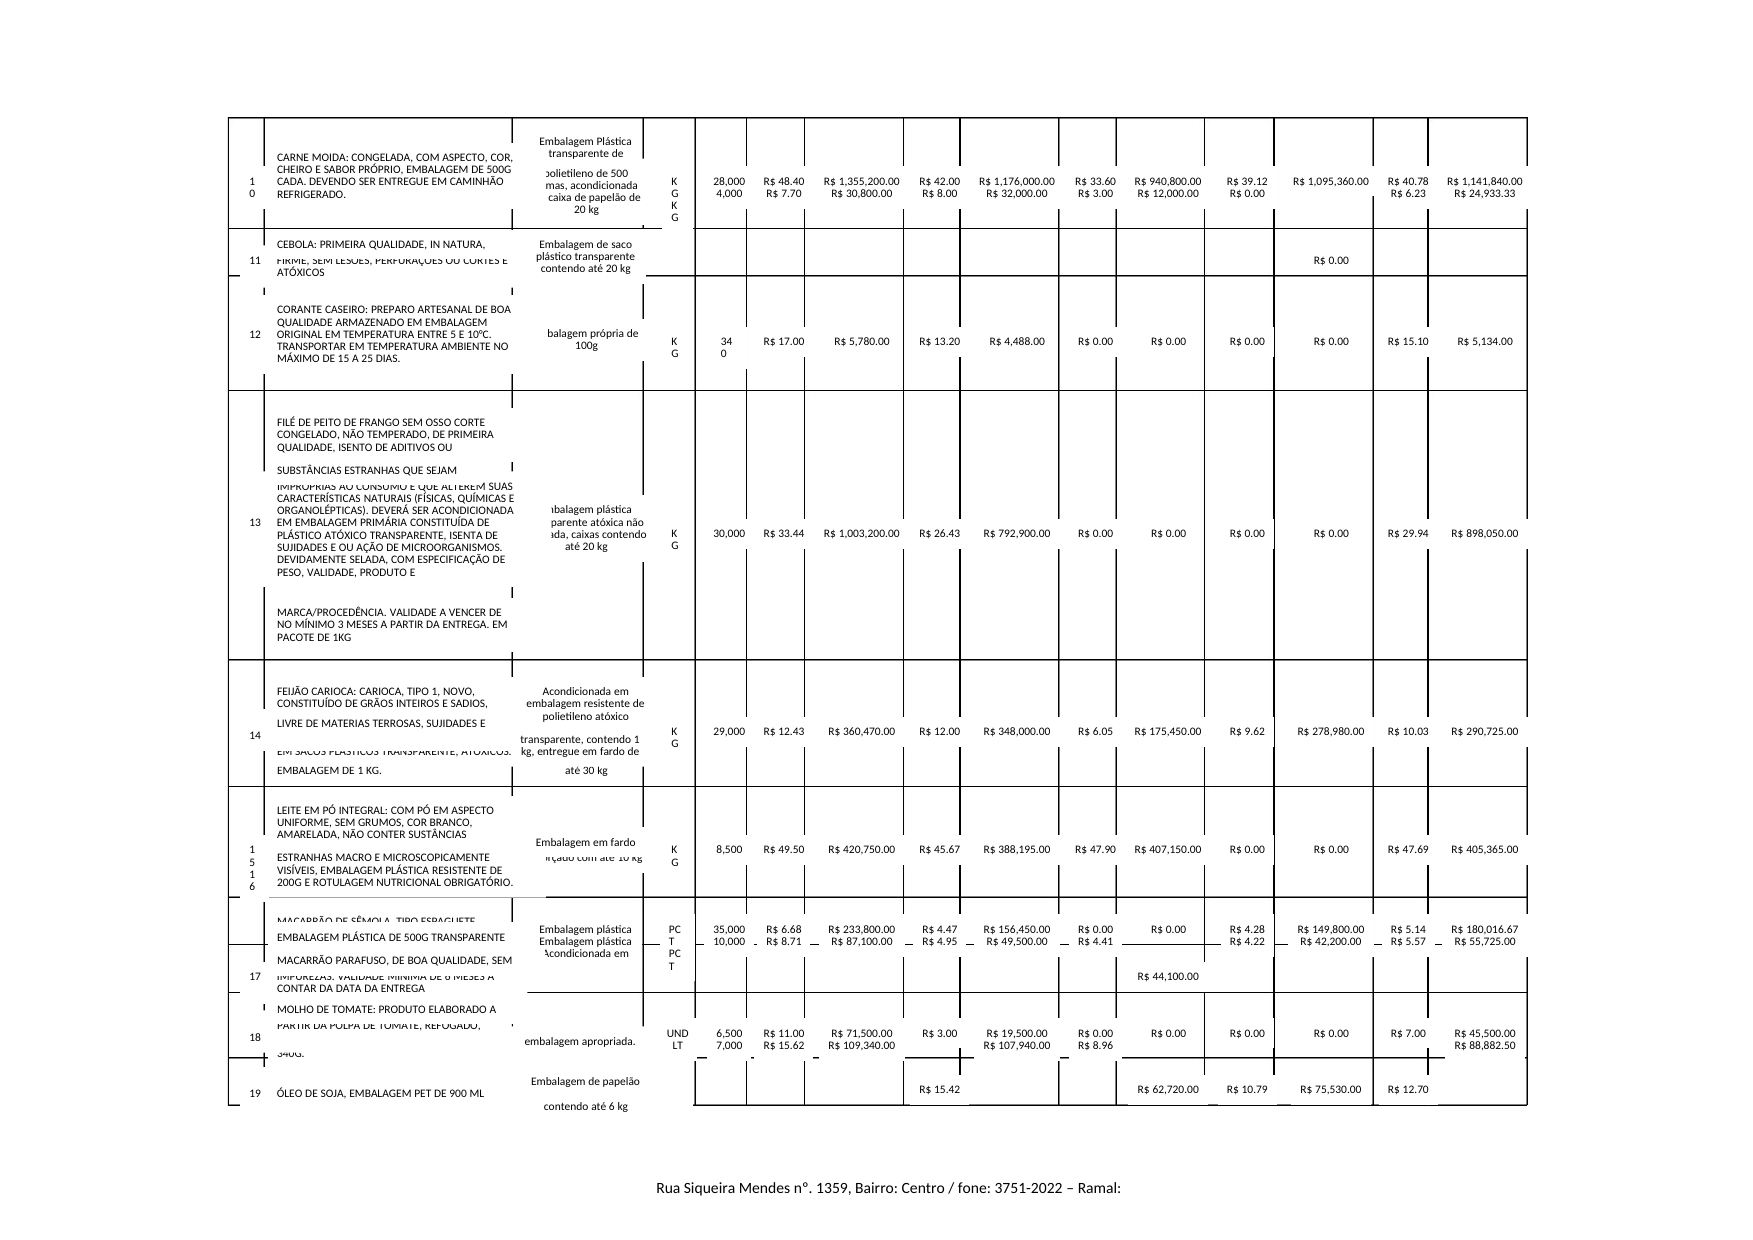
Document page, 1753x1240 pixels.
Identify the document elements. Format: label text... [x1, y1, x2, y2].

text R$ 13.20 [919, 336, 960, 348]
text R$ 49.50 [763, 844, 804, 856]
text 4,000 [716, 187, 745, 200]
text R$ 940,800.00 [1134, 175, 1202, 187]
text R$ 156,450.00 [983, 923, 1051, 936]
text 16 [249, 869, 260, 893]
text R$ 12,000.00 [1137, 187, 1202, 200]
text até 30 kg [565, 767, 608, 777]
text R$ 0.00 [1151, 528, 1186, 540]
text EMBALAGEM DE 1 KG. [277, 767, 384, 777]
text CONGELADO, NÃO TEMPERADO, DE PRIMEIRA [277, 429, 514, 441]
text R$ 19,500.00 [986, 1027, 1051, 1039]
text R$ 180,016.67 [1451, 923, 1519, 936]
text R$ 109,340.00 [828, 1039, 896, 1052]
text LIVRE DE MATÉRIAS TERROSAS, SUJIDADES E [277, 719, 508, 730]
text R$ 7.00 [1391, 1027, 1426, 1039]
text R$ 39.12 [1227, 175, 1268, 187]
text CONTAR DA DATA DA ENTREGA [277, 983, 519, 995]
text MARCA/PROCEDÊNCIA. VALIDADE A VENCER DE [277, 607, 530, 619]
text KG [671, 336, 684, 360]
text R$ 10.03 [1388, 725, 1429, 738]
text R$ 348,000.00 [983, 725, 1051, 738]
text PLÁSTICO ATÓXICO TRANSPARENTE, ISENTA DE [277, 529, 543, 542]
text R$ 5.57 [1391, 936, 1426, 948]
text R$ 24,933.33 [1454, 187, 1523, 200]
text R$ 6.68 [766, 923, 802, 936]
text MÁXIMO DE 15 A 25 DIAS. [277, 353, 538, 365]
text LT [672, 1039, 688, 1052]
text R$ 88,882.50 [1454, 1039, 1516, 1052]
text Embalagem plástica [539, 923, 634, 936]
text R$ 75,530.00 [1300, 1084, 1362, 1096]
text Embalagem em fardo [536, 836, 637, 848]
text R$ 10.79 [1227, 1084, 1268, 1096]
text R$ 45,500.00 [1454, 1027, 1516, 1039]
text Acondicionada em [545, 948, 634, 960]
text R$ 0.00 [1078, 336, 1113, 348]
text CEBOLA: PRIMEIRA QUALIDADE, IN NATURA, [277, 239, 504, 251]
text ORGANOLÉPTICAS). DEVERÁ SER ACONDICIONADA [277, 505, 543, 517]
text REFRIGERADO. [277, 188, 537, 201]
text 29,000 [713, 725, 745, 738]
text MACARRÃO PARAFUSO, DE BOA QUALIDADE, SEM [277, 955, 536, 967]
text R$ 0.00 [1313, 528, 1349, 540]
text R$ 7.70 [766, 187, 804, 200]
text AMARELADA, NÃO CONTER SUSTÂNCIAS [277, 829, 514, 841]
text LEITE EM PÓ INTEGRAL: COM PÓ EM ASPECTO [277, 804, 514, 817]
text R$ 1,355,200.00 [824, 175, 900, 187]
text R$ 12.43 [763, 725, 804, 738]
text em caixa de papelão de [546, 192, 642, 204]
text R$ 4.95 [922, 936, 957, 948]
text R$ 44,100.00 [1137, 971, 1199, 983]
text R$ 0.00 [1313, 336, 1349, 348]
text transparente atóxica não [552, 516, 650, 528]
text ESTRANHAS MACRO E MICROSCOPICAMENTE [277, 852, 537, 864]
text KG [671, 528, 684, 552]
text 100g [575, 340, 640, 352]
text Embalagem própria de [547, 328, 640, 340]
text R$ 1,141,840.00 [1447, 175, 1523, 187]
text FEIJÃO CARIOCA: CARIOCA, TIPO 1, NOVO, [277, 686, 507, 698]
text 10 [249, 175, 260, 200]
text R$ 15.42 [919, 1084, 960, 1096]
text MISTURA DE OUTRAS ESPÉCIES, ACONDICIONADA transparente, contendo 1 [517, 733, 662, 746]
text R$ 278,980.00 [1297, 725, 1365, 738]
text SUBSTÂNCIAS ESTRANHAS QUE SEJAM [277, 464, 471, 477]
text R$ 6.05 [1078, 725, 1113, 738]
text R$ 0.00 [1229, 528, 1265, 540]
text CONSTITUÍDO DE GRÃOS INTEIROS E SADIOS, [277, 698, 507, 710]
text embalagem resistente de [526, 698, 648, 710]
text R$ 49,500.00 [986, 936, 1051, 948]
text contendo até 6 kg [544, 1100, 684, 1113]
text R$ 48.40 [763, 175, 804, 187]
text KG [671, 175, 684, 200]
text transparente de [548, 148, 633, 160]
text gramas, acondicionada [546, 179, 642, 192]
text 6,500 [716, 1027, 742, 1039]
text R$ 4.22 [1229, 936, 1265, 948]
text 17 IMPUREZAS. VALIDADE MÍNIMA DE 6 MESES A [249, 971, 519, 983]
text R$ 8.96 [1078, 1039, 1113, 1052]
text R$ 0.00 [1151, 1027, 1186, 1039]
text R$ 29.94 [1388, 528, 1429, 540]
text R$ 1,095,360.00 [1293, 175, 1369, 187]
text R$ 1,003,200.00 [824, 528, 900, 540]
text UND [667, 1027, 688, 1039]
text R$ 11.00 [763, 1027, 804, 1039]
text 12 ORIGINAL EM TEMPERATURA ENTRE 5 E 10°C. [249, 328, 538, 341]
text 11 FIRME, SEM LESÕES, PERFURAÇÕES OU CORTES E [249, 254, 527, 267]
text PESO, VALIDADE, PRODUTO E [277, 566, 543, 578]
text Embalagem plástica [552, 504, 650, 516]
picture [227, 117, 1529, 1107]
text 20 kg [574, 204, 642, 216]
text R$ 407,150.00 [1134, 844, 1202, 856]
text ISENTO DE GLÚTEN. EMBALAGEM EM SACHÊS DE embalagem apropriada. [512, 1035, 658, 1047]
text R$ 33.60 [1075, 175, 1116, 187]
text KG [671, 200, 684, 224]
text 30,000 [713, 528, 745, 540]
text R$ 4,488.00 [989, 336, 1045, 348]
text 14 [249, 730, 508, 742]
text QUALIDADE ARMAZENADO EM EMBALAGEM [277, 316, 538, 328]
text CARACTERÍSTICAS NATURAIS (FÍSICAS, QUÍMICAS E [277, 492, 543, 505]
text R$ 8.71 [766, 936, 802, 948]
text Embalagem plástica [539, 936, 634, 948]
text R$ 107,940.00 [983, 1039, 1051, 1052]
text reciclada, caixas contendo [552, 528, 650, 541]
text QUALIDADE, ISENTO DE ADITIVOS OU [277, 441, 514, 454]
text R$ 388,195.00 [983, 844, 1051, 856]
text R$ 4.47 [922, 923, 957, 936]
text 10,000 [713, 936, 745, 948]
text 15 [249, 844, 260, 869]
text 340 [721, 336, 738, 360]
text R$ 32,000.00 [986, 187, 1056, 200]
text R$ 0.00 [1313, 844, 1349, 856]
text 18 [249, 1032, 503, 1044]
text IMPRÓPRIAS AO CONSUMO E QUE ALTEREM SUAS [277, 480, 543, 492]
text UNIFORME, SEM GRUMOS, COR BRANCO, [277, 817, 514, 829]
text contendo até 20 kg [541, 263, 637, 275]
text R$ 420,750.00 [828, 844, 896, 856]
text R$ 9.62 [1229, 725, 1265, 738]
text até 20 kg [565, 541, 650, 553]
text R$ 5.14 [1391, 923, 1426, 936]
text R$ 792,900.00 [983, 528, 1051, 540]
text MOLHO DE TOMATE: PRODUTO ELABORADO A [277, 1004, 517, 1016]
text R$ 47.90 [1075, 844, 1116, 856]
text R$ 0.00 [1229, 336, 1265, 348]
text 13 EM EMBALAGEM PRIMÁRIA CONSTITUÍDA DE [249, 517, 543, 529]
text SUJIDADES E OU AÇÃO DE MICROORGANISMOS. [277, 542, 543, 554]
text 35,000 [713, 923, 745, 936]
text CARNE MOIDA: CONGELADA, COM ASPECTO, COR, [277, 151, 530, 164]
text EMBALAGEM PLÁSTICA DE 500G TRANSPARENTE [277, 931, 528, 943]
text R$ 3.00 [922, 1027, 957, 1039]
text 8,500 [716, 844, 742, 856]
text CADA. DEVENDO SER ENTREGUE EM CAMINHÃO [277, 176, 537, 188]
text FILÉ DE PEITO DE FRANGO SEM OSSO CORTE [277, 417, 514, 429]
text R$ 4.41 [1078, 936, 1113, 948]
text R$ 149,800.00 [1297, 923, 1365, 936]
text DEVIDAMENTE SELADA, COM ESPECIFICAÇÃO DE [277, 554, 543, 566]
text CORANTE CASEIRO: PREPARO ARTESANAL DE BOA [277, 304, 538, 316]
text PARTIR DA POLPA DE TOMATE, REFOGADO, [277, 1024, 503, 1032]
text R$ 898,050.00 [1451, 528, 1519, 540]
text R$ 175,450.00 [1134, 725, 1202, 738]
text R$ 15.10 [1388, 336, 1429, 348]
text PCT [669, 948, 686, 972]
text R$ 17.00 [763, 336, 804, 348]
text Rua Siqueira Mendes nº. 1359, Bairro: Centro / fone: 3751-2022 – Ramal: [656, 1181, 1166, 1197]
text Acondicionada em [542, 686, 648, 698]
text Embalagem de saco [539, 238, 637, 251]
text R$ 15.62 [763, 1039, 804, 1052]
text R$ 33.44 [763, 528, 804, 540]
text R$ 30,800.00 [831, 187, 900, 200]
text R$ 45.67 [919, 844, 960, 856]
text R$ 8.00 [922, 187, 960, 200]
text R$ 5,780.00 [834, 336, 890, 348]
text R$ 47.69 [1388, 844, 1429, 856]
text CHEIRO E SABOR PRÓPRIO, EMBALAGEM DE 500G [277, 164, 537, 176]
text R$ 0.00 [1151, 336, 1186, 348]
text R$ 0.00 [1229, 1027, 1265, 1039]
text TRANSPORTAR EM TEMPERATURA AMBIENTE NO [277, 341, 538, 353]
text R$ 6.23 [1391, 187, 1429, 200]
text 7,000 [716, 1039, 742, 1052]
text ATÓXICOS [277, 267, 527, 279]
text R$ 233,800.00 [828, 923, 896, 936]
text EM SACOS PLÁSTICOS TRANSPARENTE, ATÓXICOS. kg, entregue em fardo de [277, 746, 662, 758]
text reforçado com até 10 kg [546, 857, 644, 864]
text R$ 87,100.00 [831, 936, 896, 948]
text R$ 40.78 [1388, 175, 1429, 187]
text R$ 0.00 [1078, 1027, 1113, 1039]
text R$ 62,720.00 [1137, 1084, 1199, 1096]
text 340G. [277, 1047, 658, 1060]
text R$ 12.70 [1388, 1084, 1429, 1096]
text R$ 290,725.00 [1451, 725, 1519, 738]
text R$ 5,134.00 [1457, 336, 1513, 348]
text R$ 0.00 [1151, 923, 1186, 936]
text 200G E ROTULAGEM NUTRICIONAL OBRIGATÓRIO. [277, 877, 537, 889]
text R$ 360,470.00 [828, 725, 896, 738]
text R$ 0.00 [1229, 844, 1265, 856]
text R$ 3.00 [1078, 187, 1116, 200]
text Embalagem Plástica [539, 136, 633, 148]
text KG [671, 844, 684, 869]
text 19 ÓLEO DE SOJA, EMBALAGEM PET DE 900 ML [249, 1088, 684, 1100]
text R$ 0.00 [1229, 187, 1268, 200]
text 28,000 [713, 175, 745, 187]
text polietileno de 500 [546, 169, 642, 179]
text R$ 0.00 [1313, 1027, 1349, 1039]
text R$ 71,500.00 [831, 1027, 896, 1039]
text R$ 0.00 [1313, 254, 1349, 267]
text polietileno atóxico [542, 710, 648, 723]
text NO MÍNIMO 3 MESES A PARTIR DA ENTREGA. EM [277, 619, 530, 631]
text R$ 1,176,000.00 [979, 175, 1056, 187]
text R$ 0.00 [1078, 528, 1113, 540]
text plástico transparente [536, 251, 637, 263]
text PACOTE DE 1KG [277, 631, 530, 644]
text R$ 12.00 [919, 725, 960, 738]
text R$ 405,365.00 [1451, 844, 1519, 856]
text R$ 4.28 [1229, 923, 1265, 936]
text MACARRÃO DE SÊMOLA, TIPO ESPAGUETE, [277, 915, 496, 922]
text R$ 55,725.00 [1454, 936, 1519, 948]
text VISÍVEIS, EMBALAGEM PLÁSTICA RESISTENTE DE [277, 864, 537, 877]
text KG [671, 725, 684, 750]
text PCT [669, 923, 686, 948]
text R$ 42.00 [919, 175, 960, 187]
text Embalagem de papelão [531, 1076, 684, 1088]
text R$ 26.43 [919, 528, 960, 540]
text R$ 42,200.00 [1300, 936, 1365, 948]
text R$ 0.00 [1078, 923, 1113, 936]
